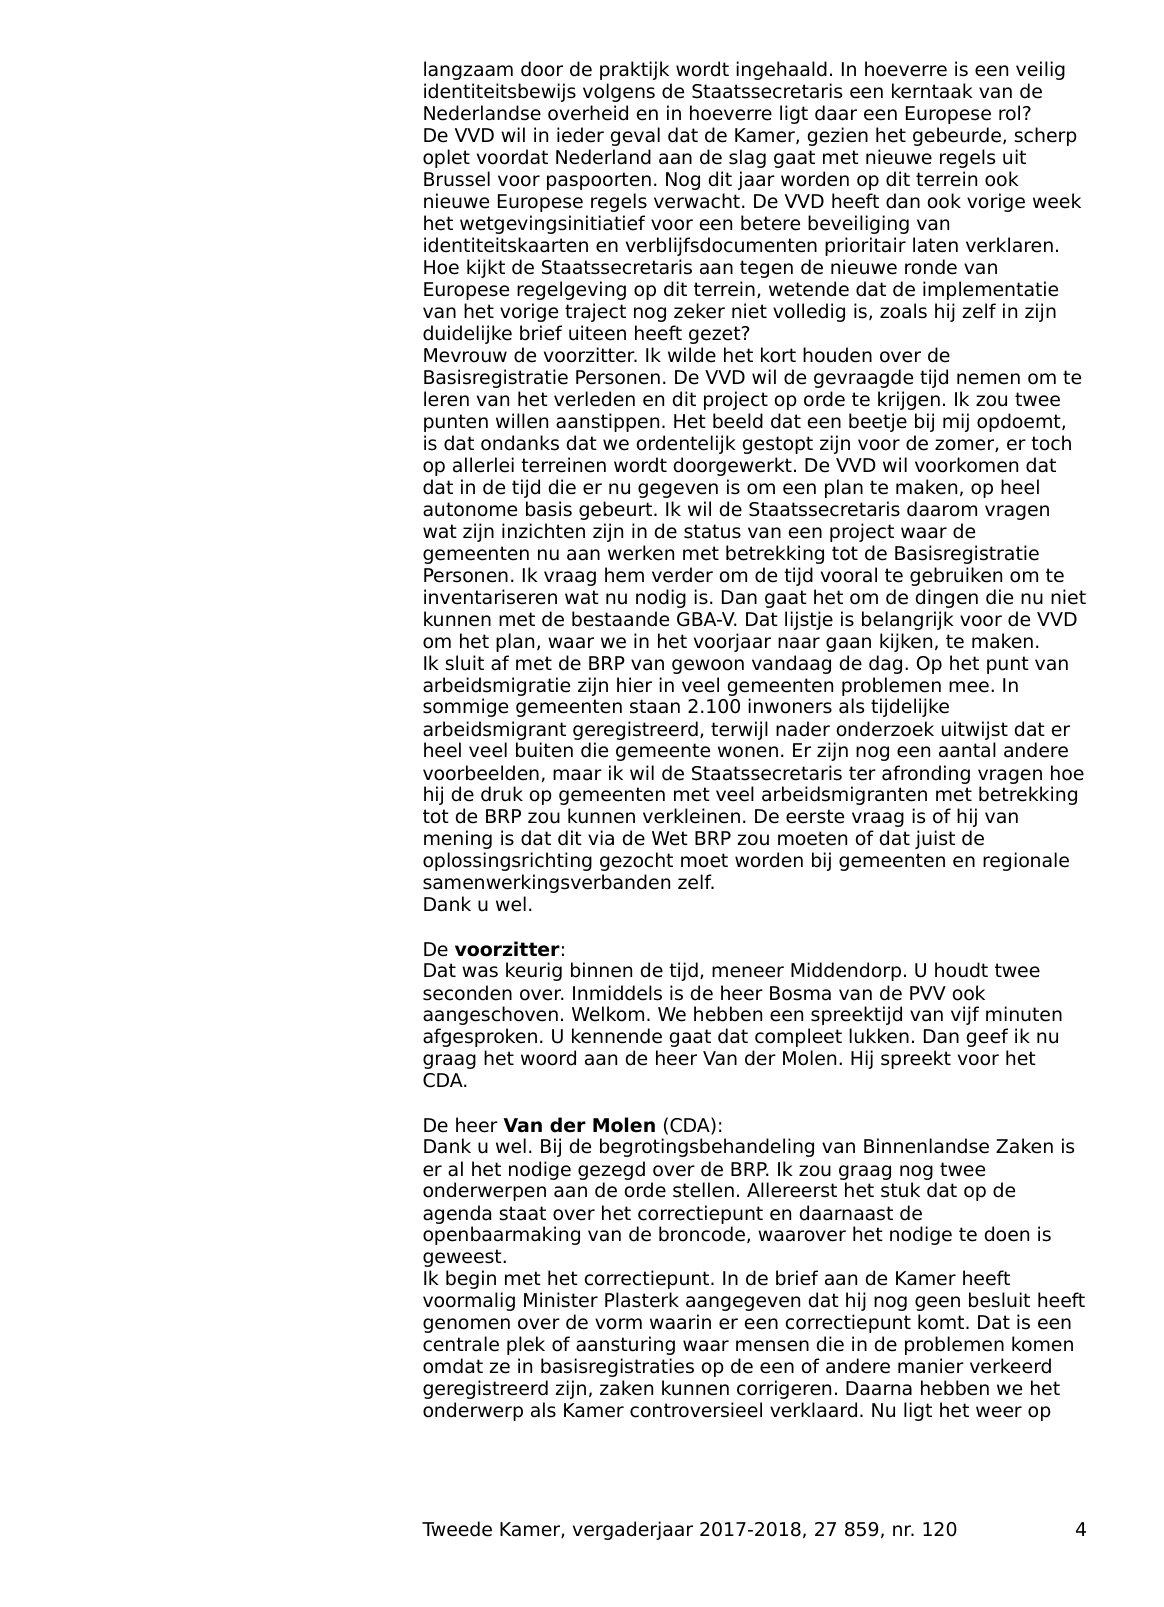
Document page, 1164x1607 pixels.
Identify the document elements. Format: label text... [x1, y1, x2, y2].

text langzaam door de praktijk wordt ingehaald. In hoeverre is een veilig identiteitsbewijs volgens de Staatssecretaris een kerntaak van de Nederlandse overheid en in hoeverre ligt daar een Europese rol? [422, 59, 1087, 125]
text De heer Van der Molen (CDA): [422, 1114, 1087, 1136]
text Dank u wel. Bij de begrotingsbehandeling van Binnenlandse Zaken is er al het nodige gezegd over de BRP. Ik zou graag nog twee onderwerpen aan de orde stellen. Allereerst het stuk dat op de agenda staat over het correctiepunt en daarnaast de openbaarmaking van de broncode, waarover het nodige te doen is geweest. [422, 1136, 1087, 1268]
text Ik begin met het correctiepunt. In de brief aan de Kamer heeft voormalig Minister Plasterk aangegeven dat hij nog geen besluit heeft genomen over de vorm waarin er een correctiepunt komt. Dat is een centrale plek of aansturing waar mensen die in de problemen komen omdat ze in basisregistraties op de een of andere manier verkeerd geregistreerd zijn, zaken kunnen corrigeren. Daarna hebben we het onderwerp als Kamer controversieel verklaard. Nu ligt het weer op [422, 1268, 1087, 1422]
text Mevrouw de voorzitter. Ik wilde het kort houden over de Basisregistratie Personen. De VVD wil de gevraagde tijd nemen om te leren van het verleden en dit project op orde te krijgen. Ik zou twee punten willen aanstippen. Het beeld dat een beetje bij mij opdoemt, is dat ondanks dat we ordentelijk gestopt zijn voor de zomer, er toch op allerlei terreinen wordt doorgewerkt. De VVD wil voorkomen dat dat in de tijd die er nu gegeven is om een plan te maken, op heel autonome basis gebeurt. Ik wil de Staatssecretaris daarom vragen wat zijn inzichten zijn in de status van een project waar de gemeenten nu aan werken met betrekking tot de Basisregistratie Personen. Ik vraag hem verder om de tijd vooral te gebruiken om te inventariseren wat nu nodig is. Dan gaat het om de dingen die nu niet kunnen met de bestaande GBA-V. Dat lijstje is belangrijk voor de VVD om het plan, waar we in het voorjaar naar gaan kijken, te maken. [422, 345, 1087, 652]
text Dank u wel. [422, 894, 1087, 916]
text Ik sluit af met de BRP van gewoon vandaag de dag. Op het punt van arbeidsmigratie zijn hier in veel gemeenten problemen mee. In sommige gemeenten staan 2.100 inwoners als tijdelijke arbeidsmigrant geregistreerd, terwijl nader onderzoek uitwijst dat er heel veel buiten die gemeente wonen. Er zijn nog een aantal andere voorbeelden, maar ik wil de Staatssecretaris ter afronding vragen hoe hij de druk op gemeenten met veel arbeidsmigranten met betrekking tot de BRP zou kunnen verkleinen. De eerste vraag is of hij van mening is dat dit via de Wet BRP zou moeten of dat juist de oplossingsrichting gezocht moet worden bij gemeenten en regionale samenwerkingsverbanden zelf. [422, 652, 1087, 894]
text De voorzitter: [422, 938, 1087, 960]
text Dat was keurig binnen de tijd, meneer Middendorp. U houdt twee seconden over. Inmiddels is de heer Bosma van de PVV ook aangeschoven. Welkom. We hebben een spreektijd van vijf minuten afgesproken. U kennende gaat dat compleet lukken. Dan geef ik nu graag het woord aan de heer Van der Molen. Hij spreekt voor het CDA. [422, 960, 1087, 1092]
text De VVD wil in ieder geval dat de Kamer, gezien het gebeurde, scherp oplet voordat Nederland aan de slag gaat met nieuwe regels uit Brussel voor paspoorten. Nog dit jaar worden op dit terrein ook nieuwe Europese regels verwacht. De VVD heeft dan ook vorige week het wetgevingsinitiatief voor een betere beveiliging van identiteitskaarten en verblijfsdocumenten prioritair laten verklaren. Hoe kijkt de Staatssecretaris aan tegen de nieuwe ronde van Europese regelgeving op dit terrein, wetende dat de implementatie van het vorige traject nog zeker niet volledig is, zoals hij zelf in zijn duidelijke brief uiteen heeft gezet? [422, 125, 1087, 345]
